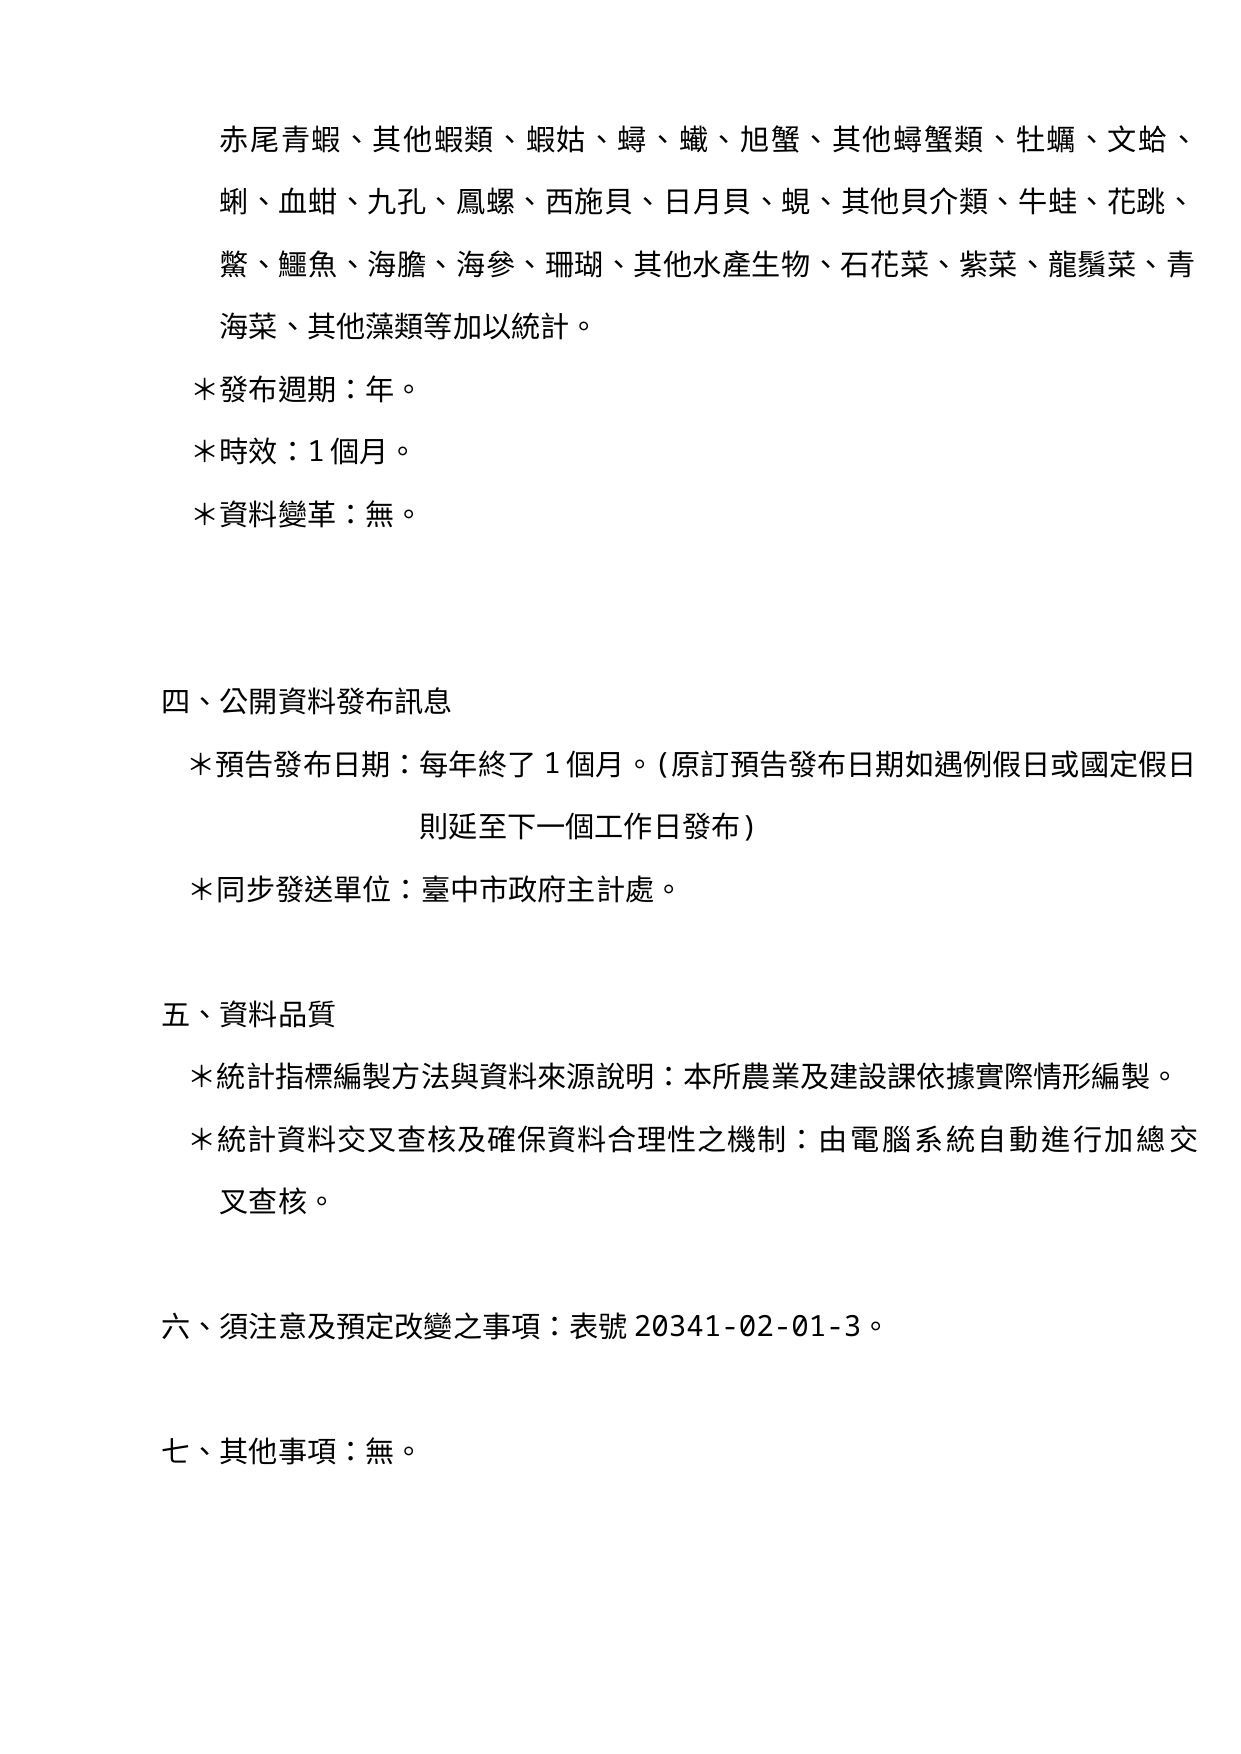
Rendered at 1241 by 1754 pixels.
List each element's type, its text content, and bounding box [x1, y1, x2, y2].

table_header 赤尾青蝦、其他蝦類、蝦姑、蟳、蠘、旭蟹、其他蟳蟹類、牡蠣、文蛤、蜊、血蚶、九孔、鳳螺、西施貝、日月貝、蜆、其他貝介類、牛蛙、花跳、鱉、鱷魚、海膽、海參、珊瑚、其他水產生物、石花菜、紫菜、龍鬚菜、青海菜、其他藻類等加以統計。 ＊發布週期：年。 ＊時效：1個月。 ＊資料變革：無。 四、公開資料發布訊息 ＊預告發布日期：每年終了1個月。(原訂預告發布日期如遇例假日或國定假日則延至下一個工作日發布) ＊同步發送單位：臺中市政府主計處。 五、資料品質 ＊統計指標編製方法與資料來源說明：本所農業及建設課依據實際情形編製。 ＊統計資料交叉查核及確保資料合理性之機制：由電腦系統自動進行加總交叉查核。 六、須注意及預定改變之事項：表號20341-02-01-3。 七、其他事項：無。 [150, 96, 1209, 1471]
